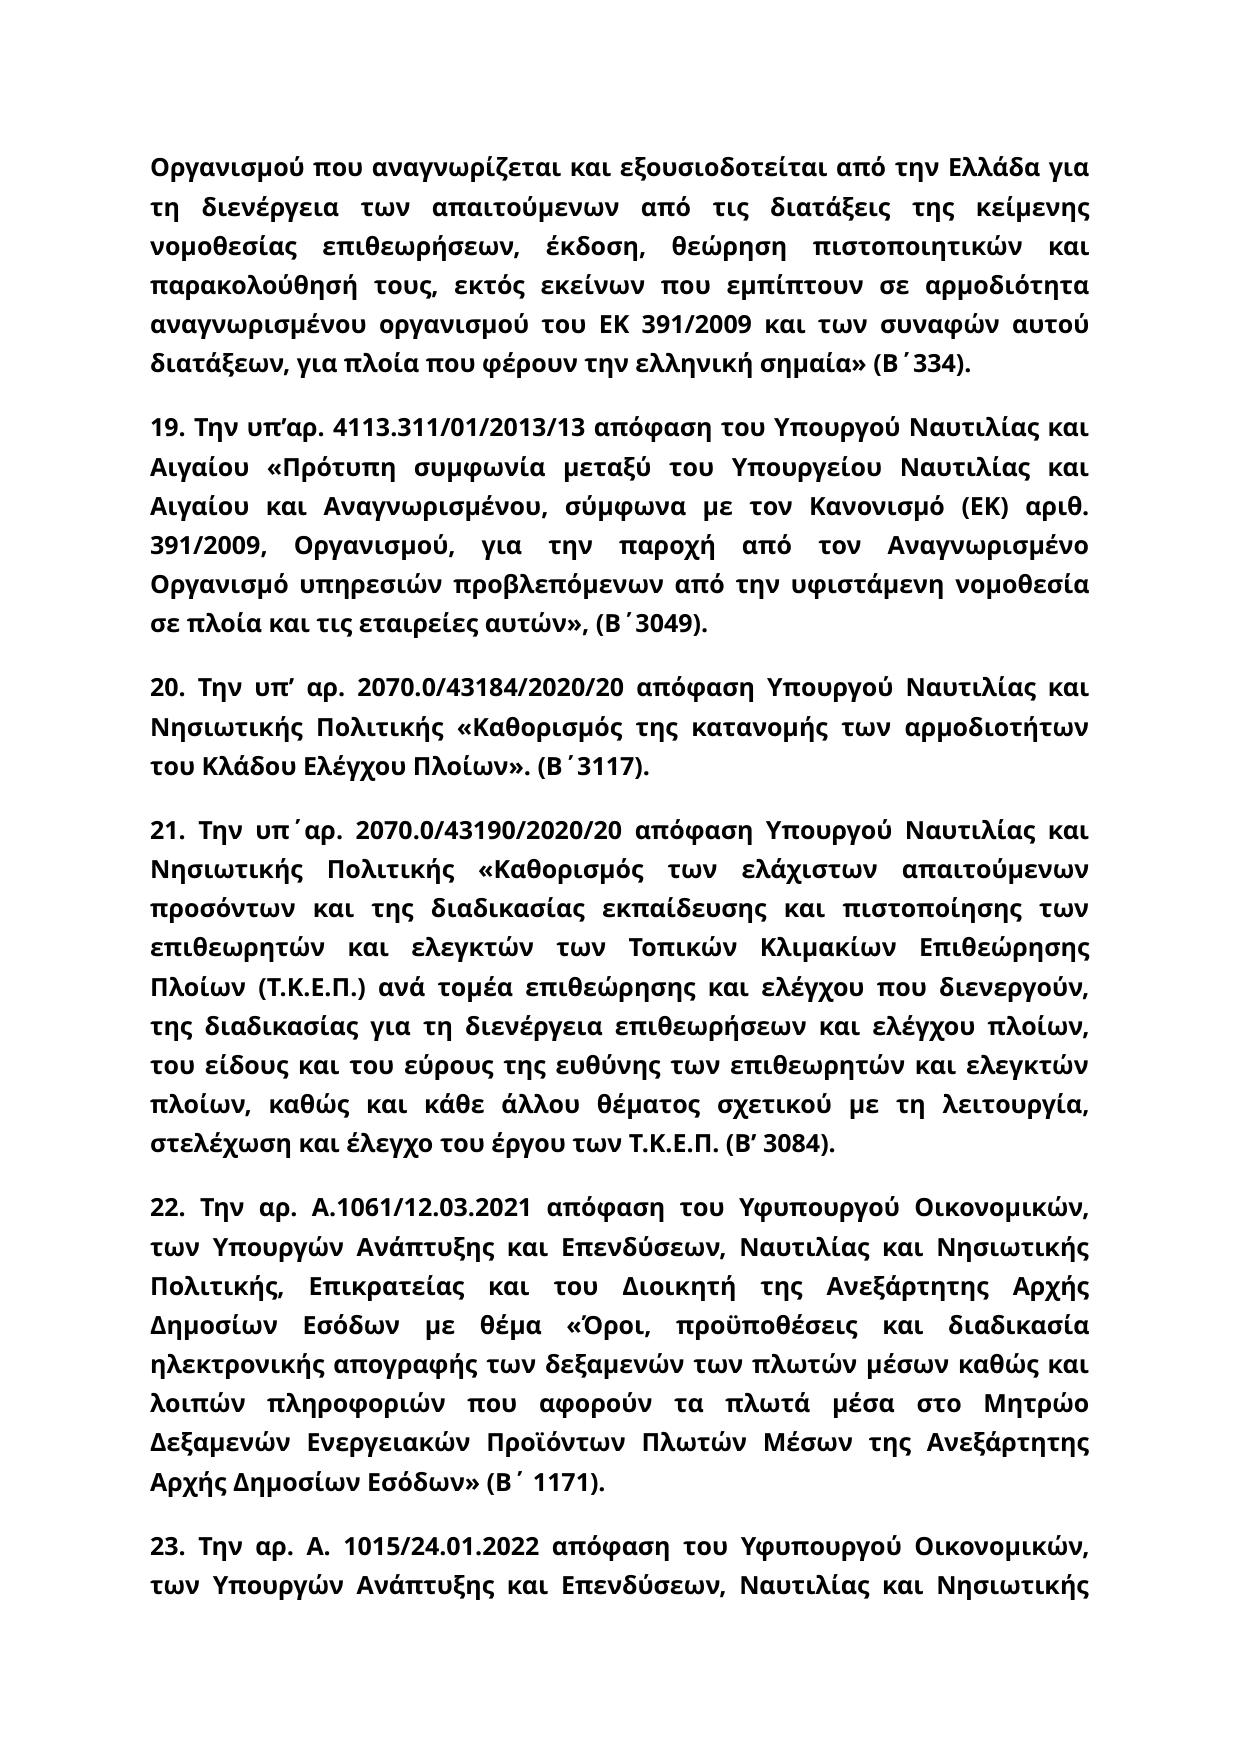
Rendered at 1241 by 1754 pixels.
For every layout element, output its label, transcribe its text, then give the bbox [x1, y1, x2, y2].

text 21. Την υπ΄αρ. 2070.0/43190/2020/20 απόφαση Υπουργού Ναυτιλίας και Νησιωτικής Πολιτικής «Καθορισμός των ελάχιστων απαιτούμενων προσόντων και της διαδικασίας εκπαίδευσης και πιστοποίησης των επιθεωρητών και ελεγκτών των Τοπικών Κλιμακίων Επιθεώρησης Πλοίων (Τ.Κ.Ε.Π.) ανά τομέα επιθεώρησης και ελέγχου που διενεργούν, της διαδικασίας για τη διενέργεια επιθεωρήσεων και ελέγχου πλοίων, του είδους και του εύρους της ευθύνης των επιθεωρητών και ελεγκτών πλοίων, καθώς και κάθε άλλου θέματος σχετικού με τη λειτουργία, στελέχωση και έλεγχο του έργου των Τ.Κ.Ε.Π. (B’ 3084). [150, 812, 1090, 1160]
text 19. Την υπ’αρ. 4113.311/01/2013/13 απόφαση του Υπουργού Ναυτιλίας και Αιγαίου «Πρότυπη συμφωνία μεταξύ του Υπουργείου Ναυτιλίας και Αιγαίου και Αναγνωρισμένου, σύμφωνα με τον Κανονισμό (ΕΚ) αριθ. 391/2009, Οργανισμού, για την παροχή από τον Αναγνωρισμένο Οργανισμό υπηρεσιών προβλεπόμενων από την υφιστάμενη νομοθεσία σε πλοία και τις εταιρείες αυτών», (Β΄3049). [150, 410, 1090, 640]
text 20. Την υπ’ αρ. 2070.0/43184/2020/20 απόφαση Υπουργού Ναυτιλίας και Νησιωτικής Πολιτικής «Καθορισμός της κατανομής των αρμοδιοτήτων του Κλάδου Ελέγχου Πλοίων». (Β΄3117). [150, 670, 1090, 782]
text Οργανισμού που αναγνωρίζεται και εξουσιοδοτείται από την Ελλάδα για τη διενέργεια των απαιτούμενων από τις διατάξεις της κείμενης νομοθεσίας επιθεωρήσεων, έκδοση, θεώρηση πιστοποιητικών και παρακολούθησή τους, εκτός εκείνων που εμπίπτουν σε αρμοδιότητα αναγνωρισμένου οργανισμού του ΕΚ 391/2009 και των συναφών αυτού διατάξεων, για πλοία που φέρουν την ελληνική σημαία» (Β΄334). [150, 150, 1090, 380]
text 23. Την αρ. Α. 1015/24.01.2022 απόφαση του Υφυπουργού Οικονομικών, των Υπουργών Ανάπτυξης και Επενδύσεων, Ναυτιλίας και Νησιωτικής [150, 1528, 1090, 1602]
text 22. Την αρ. Α.1061/12.03.2021 απόφαση του Υφυπουργού Οικονομικών, των Υπουργών Ανάπτυξης και Επενδύσεων, Ναυτιλίας και Νησιωτικής Πολιτικής, Επικρατείας και του Διοικητή της Ανεξάρτητης Αρχής Δημοσίων Εσόδων με θέμα «Όροι, προϋποθέσεις και διαδικασία ηλεκτρονικής απογραφής των δεξαμενών των πλωτών μέσων καθώς και λοιπών πληροφοριών που αφορούν τα πλωτά μέσα στο Μητρώο Δεξαμενών Ενεργειακών Προϊόντων Πλωτών Μέσων της Ανεξάρτητης Αρχής Δημοσίων Εσόδων» (Β΄ 1171). [150, 1190, 1090, 1498]
